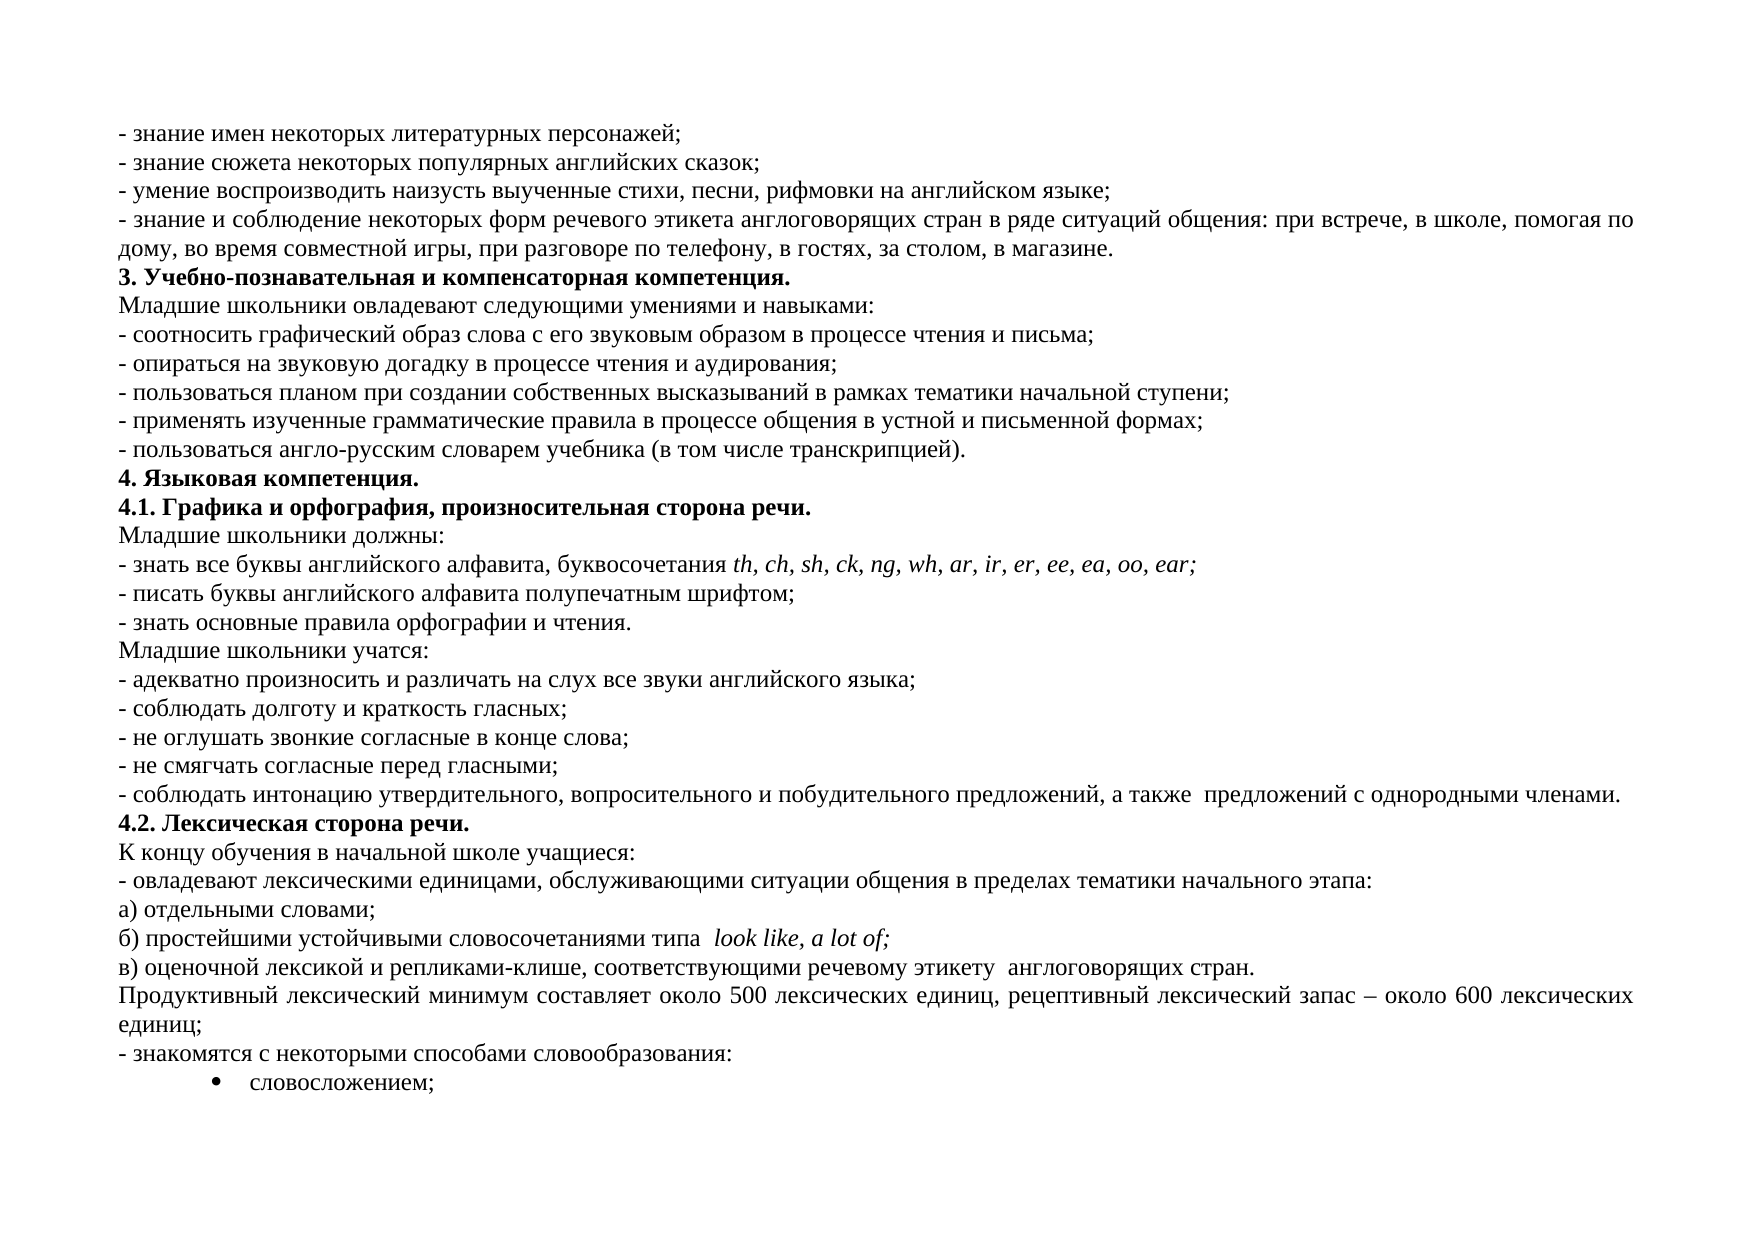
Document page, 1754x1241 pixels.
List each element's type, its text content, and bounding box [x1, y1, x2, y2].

list словосложением; [212, 1067, 1636, 1096]
text Младшие школьники должны: [118, 521, 1636, 549]
text - овладевают лексическими единицами, обслуживающими ситуации общения в пределах тематики начального этапа: [118, 866, 1636, 894]
text - не оглушать звонкие согласные в конце слова; [118, 722, 1636, 751]
text 4.2. Лексическая сторона речи. [118, 808, 1636, 837]
text - знать основные правила орфографии и чтения. [118, 607, 1636, 636]
text - знание имен некоторых литературных персонажей; [118, 118, 1636, 147]
text - писать буквы английского алфавита полупечатным шрифтом; [118, 578, 1636, 607]
text - соблюдать долготу и краткость гласных; [118, 693, 1636, 722]
text - знать все буквы английского алфавита, буквосочетания th, ch, sh, ck, ng, wh, ar, ir, er, ee, ea, oo, ear; [118, 549, 1636, 578]
text - применять изученные грамматические правила в процессе общения в устной и письменной формах; [118, 406, 1636, 434]
text К концу обучения в начальной школе учащиеся: [118, 837, 1636, 866]
text Продуктивный лексический минимум составляет около 500 лексических единиц, рецептивный лексический запас – около 600 лексических единиц; [118, 981, 1636, 1038]
text - пользоваться англо-русским словарем учебника (в том числе транскрипцией). [118, 434, 1636, 463]
text Младшие школьники учатся: [118, 636, 1636, 664]
text - соотносить графический образ слова с его звуковым образом в процессе чтения и письма; [118, 319, 1636, 348]
text 4. Языковая компетенция. [118, 463, 1636, 492]
text 3. Учебно-познавательная и компенсаторная компетенция. [118, 262, 1636, 291]
text 4.1. Графика и орфография, произносительная сторона речи. [118, 492, 1636, 521]
text б) простейшими устойчивыми словосочетаниями типа look like, a lot of; [118, 923, 1636, 952]
text - умение воспроизводить наизусть выученные стихи, песни, рифмовки на английском языке; [118, 176, 1636, 204]
text в) оценочной лексикой и репликами-клише, соответствующими речевому этикету англоговорящих стран. [118, 952, 1636, 981]
text - не смягчать согласные перед гласными; [118, 751, 1636, 779]
text - пользоваться планом при создании собственных высказываний в рамках тематики начальной ступени; [118, 377, 1636, 406]
text Младшие школьники овладевают следующими умениями и навыками: [118, 291, 1636, 319]
text - опираться на звуковую догадку в процессе чтения и аудирования; [118, 348, 1636, 377]
text - соблюдать интонацию утвердительного, вопросительного и побудительного предложений, а также предложений с однородными членами. [118, 779, 1636, 808]
text - знакомятся с некоторыми способами словообразования: [118, 1038, 1636, 1067]
text а) отдельными словами; [118, 894, 1636, 923]
text - адекватно произносить и различать на слух все звуки английского языка; [118, 664, 1636, 693]
text - знание и соблюдение некоторых форм речевого этикета англоговорящих стран в ряде ситуаций общения: при встрече, в школе, помогая по дому, во время совместной игры, при разговоре по телефону, в гостях, за столом, в магазине. [118, 204, 1636, 262]
text - знание сюжета некоторых популярных английских сказок; [118, 147, 1636, 176]
